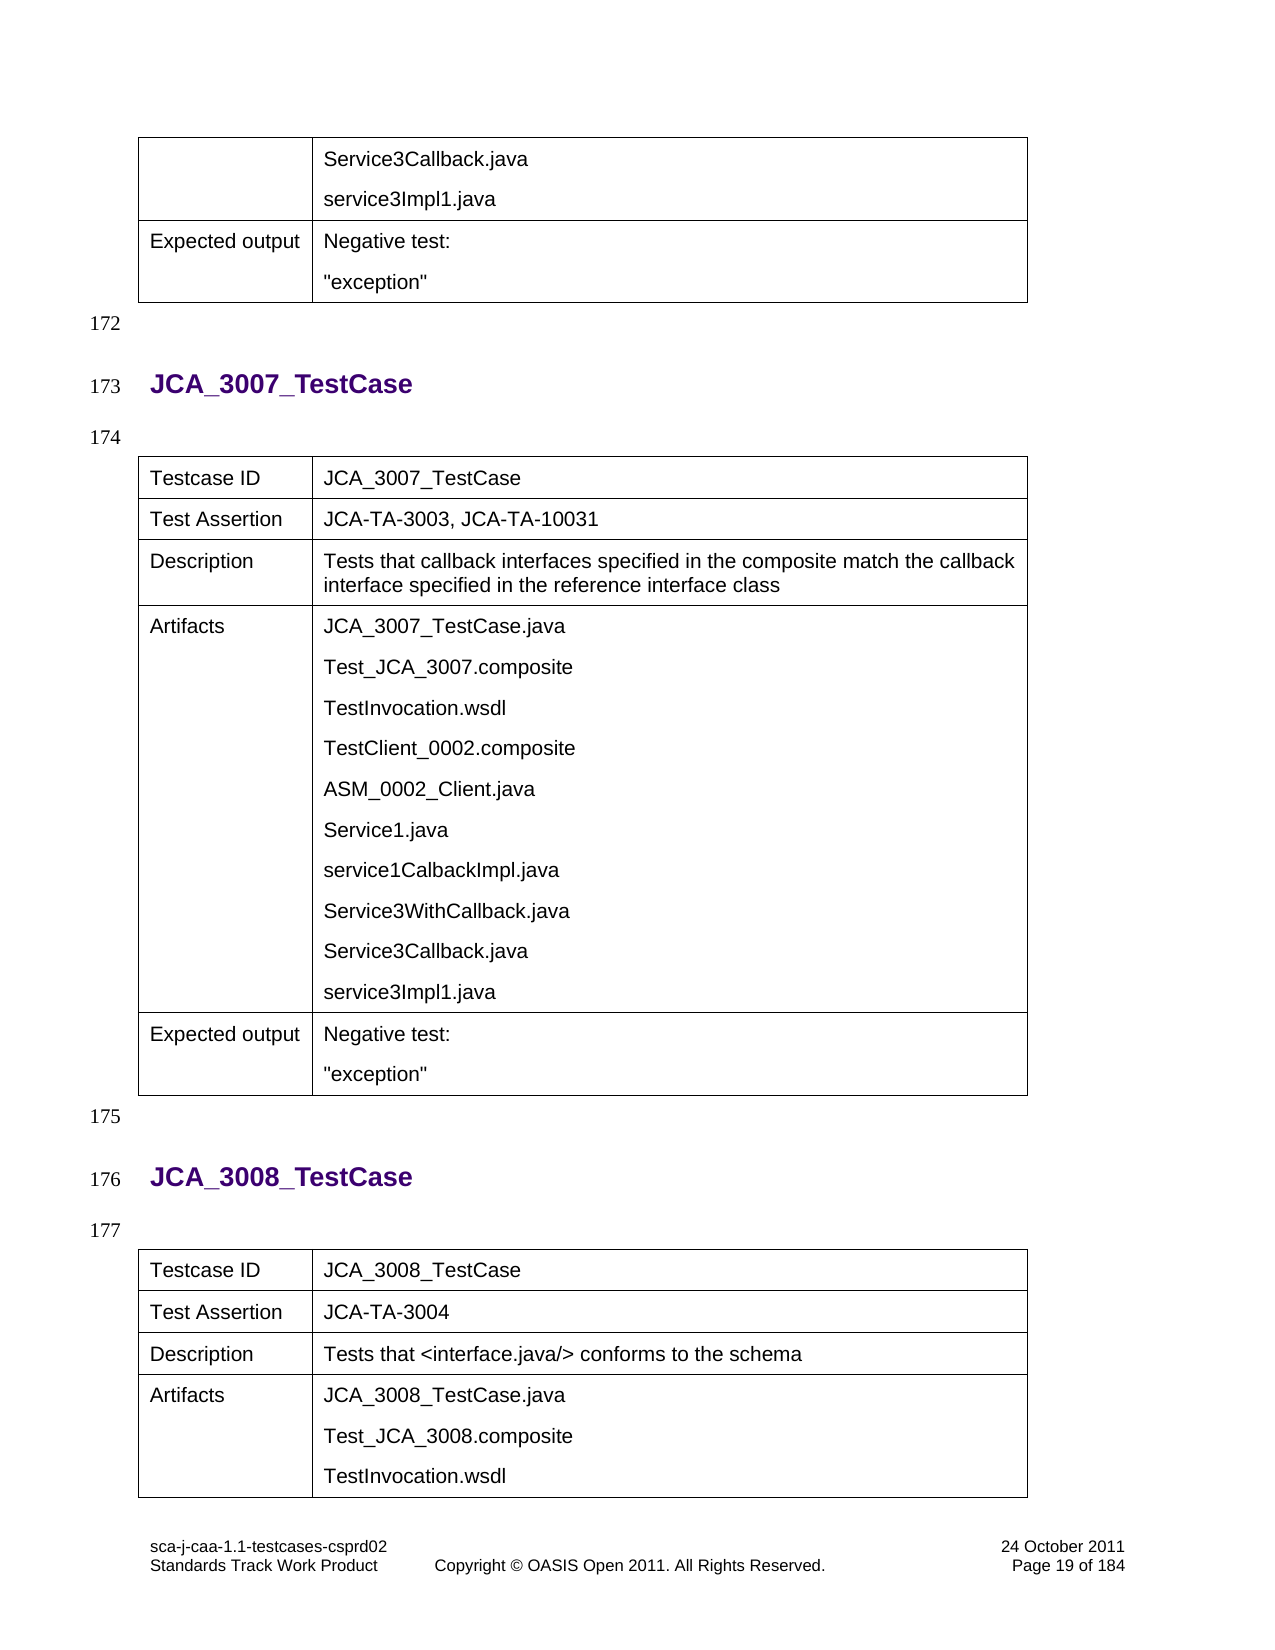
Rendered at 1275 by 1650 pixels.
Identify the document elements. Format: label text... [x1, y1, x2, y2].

table_cell Test Assertion [139, 1291, 312, 1332]
table_header Testcase ID [139, 457, 312, 498]
table_header JCA_3007_TestCase [313, 457, 1027, 498]
table_header JCA_3008_TestCase [313, 1250, 1027, 1290]
table_cell Negative test: "exception" [313, 221, 1027, 302]
table_cell JCA-TA-3004 [313, 1291, 1027, 1332]
table_cell Tests that callback interfaces specified in the composite match the callback interface specified in the reference interface class [313, 540, 1027, 605]
table_cell [139, 138, 312, 219]
table_cell JCA_3008_TestCase.java Test_JCA_3008.composite TestInvocation.wsdl [313, 1375, 1027, 1497]
table_cell Tests that <interface.java/> conforms to the schema [313, 1333, 1027, 1374]
table_cell Negative test: "exception" [313, 1013, 1027, 1094]
subtitle JCA_3007_TestCase [150, 368, 1125, 400]
table_cell JCA_3007_TestCase.java Test_JCA_3007.composite TestInvocation.wsdl TestClient_0002.composite ASM_0002_Client.java Service1.java service1CalbackImpl.java Service3WithCallback.java Service3Callback.java service3Impl1.java [313, 606, 1027, 1012]
table_cell Test Assertion [139, 499, 312, 539]
table_cell Artifacts [139, 606, 312, 1012]
table_header Testcase ID [139, 1250, 312, 1290]
table_cell Service3Callback.java service3Impl1.java [313, 138, 1027, 219]
table_cell JCA-TA-3003, JCA-TA-10031 [313, 499, 1027, 539]
table_cell Expected output [139, 221, 312, 302]
table_cell Description [139, 540, 312, 605]
table_cell Expected output [139, 1013, 312, 1094]
table_cell Artifacts [139, 1375, 312, 1497]
subtitle JCA_3008_TestCase [150, 1161, 1125, 1192]
table_cell Description [139, 1333, 312, 1374]
